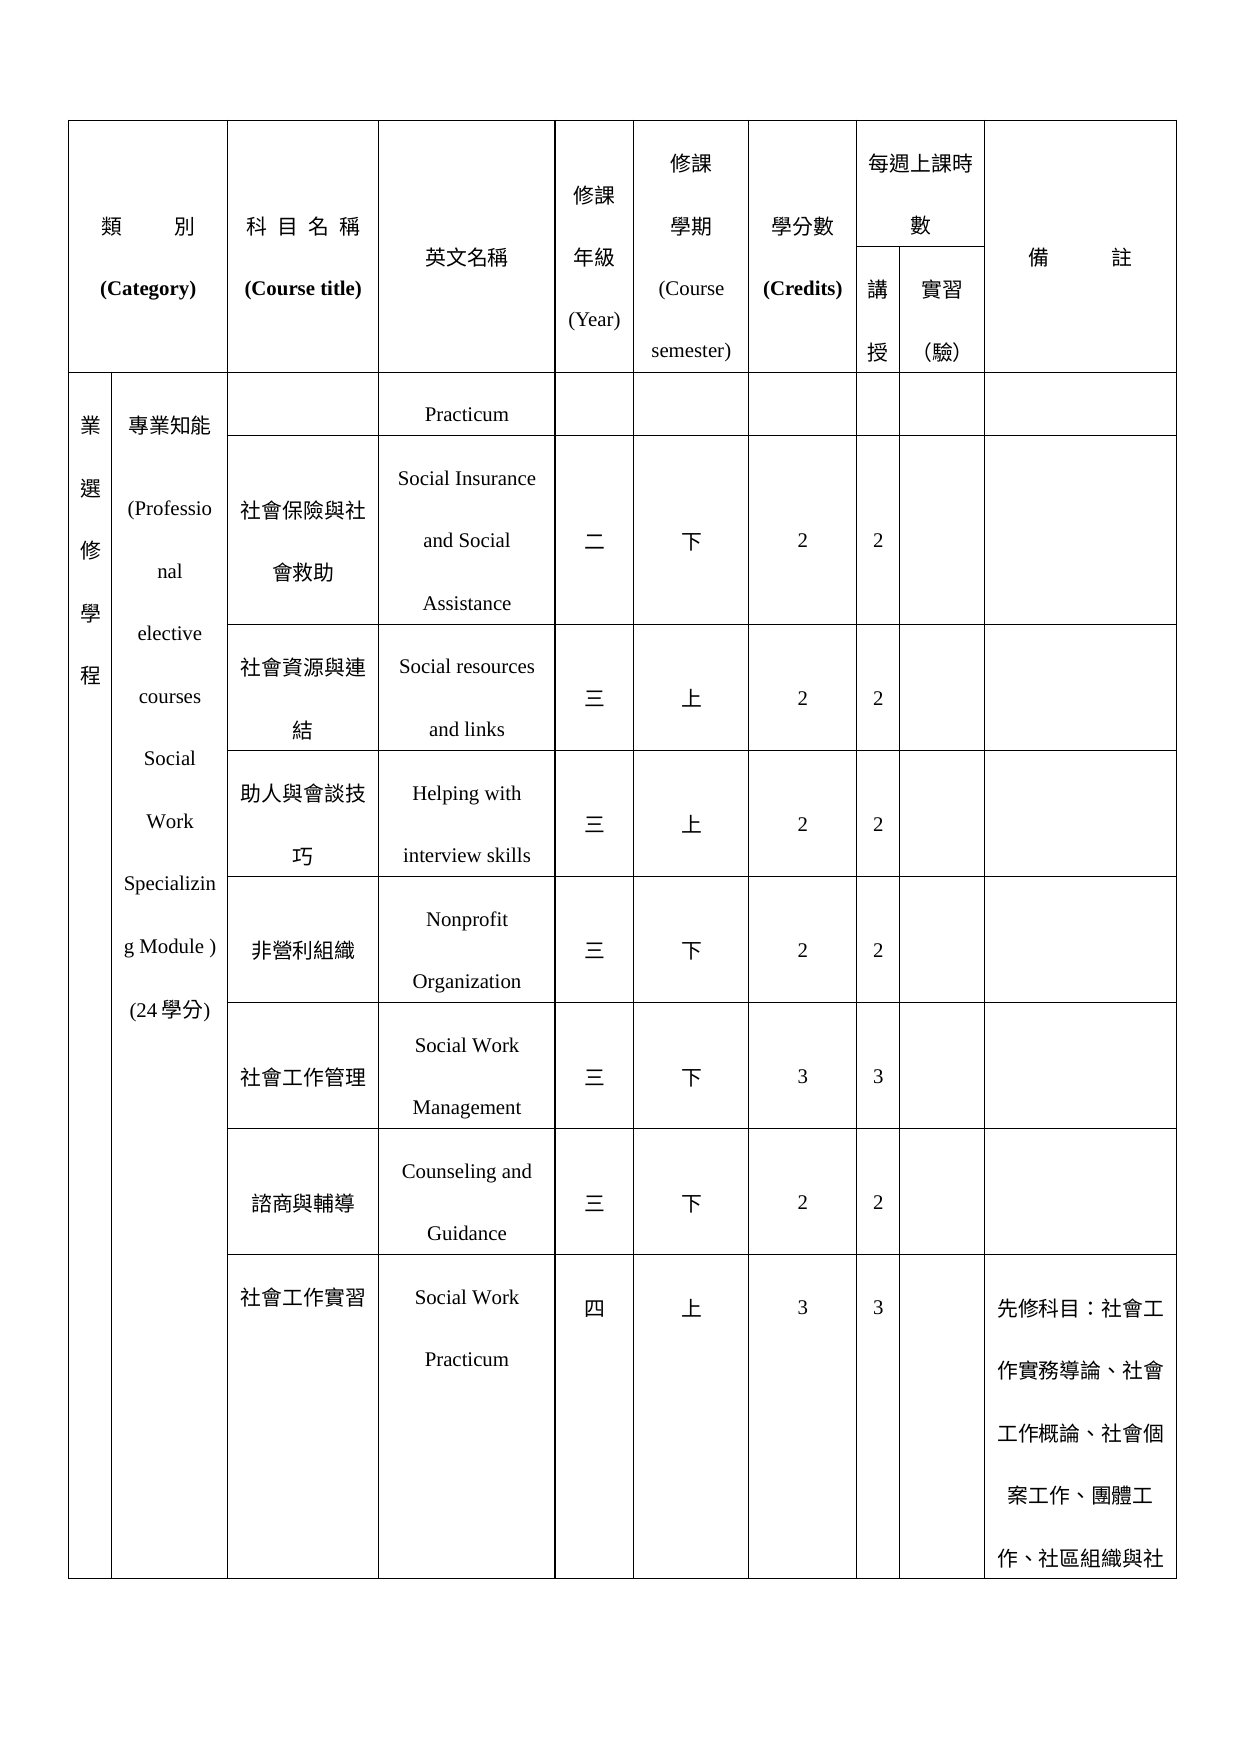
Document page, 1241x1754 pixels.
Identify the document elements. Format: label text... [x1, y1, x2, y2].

table_cell 二 [556, 436, 633, 624]
table_cell Social resources and links [379, 625, 554, 750]
table_cell [985, 751, 1176, 876]
table_cell [556, 373, 633, 435]
table_cell Social Insurance and Social Assistance [379, 436, 554, 624]
table_cell 先修科目：社會工作實務導論、社會工作概論、社會個案工作、團體工作、社區組織與社 [985, 1255, 1176, 1578]
table_cell Nonprofit Organization [379, 877, 554, 1002]
table_cell 社會資源與連結 [228, 625, 378, 750]
table_cell [985, 877, 1176, 1002]
table_cell [634, 373, 748, 435]
table_cell [749, 373, 856, 435]
table_cell [985, 625, 1176, 750]
table_header 科 目 名 稱 (Course title) [228, 121, 378, 372]
table_cell 三 [556, 1129, 633, 1254]
table_cell [900, 625, 984, 750]
table_cell Social Work Practicum [379, 1255, 554, 1578]
table_cell 下 [634, 436, 748, 624]
table_cell 諮商與輔導 [228, 1129, 378, 1254]
table_cell [900, 751, 984, 876]
table_cell 上 [634, 751, 748, 876]
table_cell 三 [556, 877, 633, 1002]
table_cell 講授 [857, 247, 899, 372]
table_cell 上 [634, 1255, 748, 1578]
table_cell 專業知能 (Professional elective courses Social Work Specializing Module ) (24學分) [112, 373, 227, 1578]
table_cell 2 [857, 625, 899, 750]
table_cell 2 [749, 625, 856, 750]
table_cell Social Work Management [379, 1003, 554, 1128]
table_cell [900, 1003, 984, 1128]
table_cell [228, 373, 378, 435]
table_cell 社會工作實習 [228, 1255, 378, 1578]
table_cell 三 [556, 1003, 633, 1128]
table_cell 2 [857, 1129, 899, 1254]
table_cell 下 [634, 1129, 748, 1254]
table_cell Helping with interview skills [379, 751, 554, 876]
table_cell [985, 1003, 1176, 1128]
table_cell 3 [857, 1255, 899, 1578]
table_header 每週上課時數 [857, 121, 984, 246]
table_cell 助人與會談技巧 [228, 751, 378, 876]
table_cell [985, 436, 1176, 624]
table_cell 實習（驗） [900, 247, 984, 372]
table_cell Practicum [379, 373, 554, 435]
table_cell 2 [749, 877, 856, 1002]
table_cell [857, 373, 899, 435]
table_cell 2 [749, 436, 856, 624]
table_cell 3 [749, 1255, 856, 1578]
table_header 類 別 (Category) [69, 121, 227, 372]
table_cell 非營利組織 [228, 877, 378, 1002]
table_cell [900, 1129, 984, 1254]
table_header 英文名稱 [379, 121, 554, 372]
table_cell 2 [749, 751, 856, 876]
table_cell 上 [634, 625, 748, 750]
table_cell 3 [857, 1003, 899, 1128]
table_header 修課 年級 (Year) [556, 121, 633, 372]
table_cell 三 [556, 751, 633, 876]
table_cell [900, 1255, 984, 1578]
table_cell 業選修學程 [69, 373, 111, 1578]
table_cell 三 [556, 625, 633, 750]
table_header 學分數 (Credits) [749, 121, 856, 372]
table_header 備 註 [985, 121, 1176, 372]
table_cell [900, 373, 984, 435]
table_cell Counseling and Guidance [379, 1129, 554, 1254]
table_cell [900, 436, 984, 624]
table_cell [985, 1129, 1176, 1254]
table_header 修課 學期 (Course semester) [634, 121, 748, 372]
table_cell 2 [749, 1129, 856, 1254]
table_cell [900, 877, 984, 1002]
table_cell 2 [857, 877, 899, 1002]
table_cell 2 [857, 436, 899, 624]
table_cell 3 [749, 1003, 856, 1128]
table_cell 社會工作管理 [228, 1003, 378, 1128]
table_cell 下 [634, 877, 748, 1002]
table_cell 四 [556, 1255, 633, 1578]
table_cell [985, 373, 1176, 435]
table_cell 下 [634, 1003, 748, 1128]
table_cell 社會保險與社會救助 [228, 436, 378, 624]
table_cell 2 [857, 751, 899, 876]
